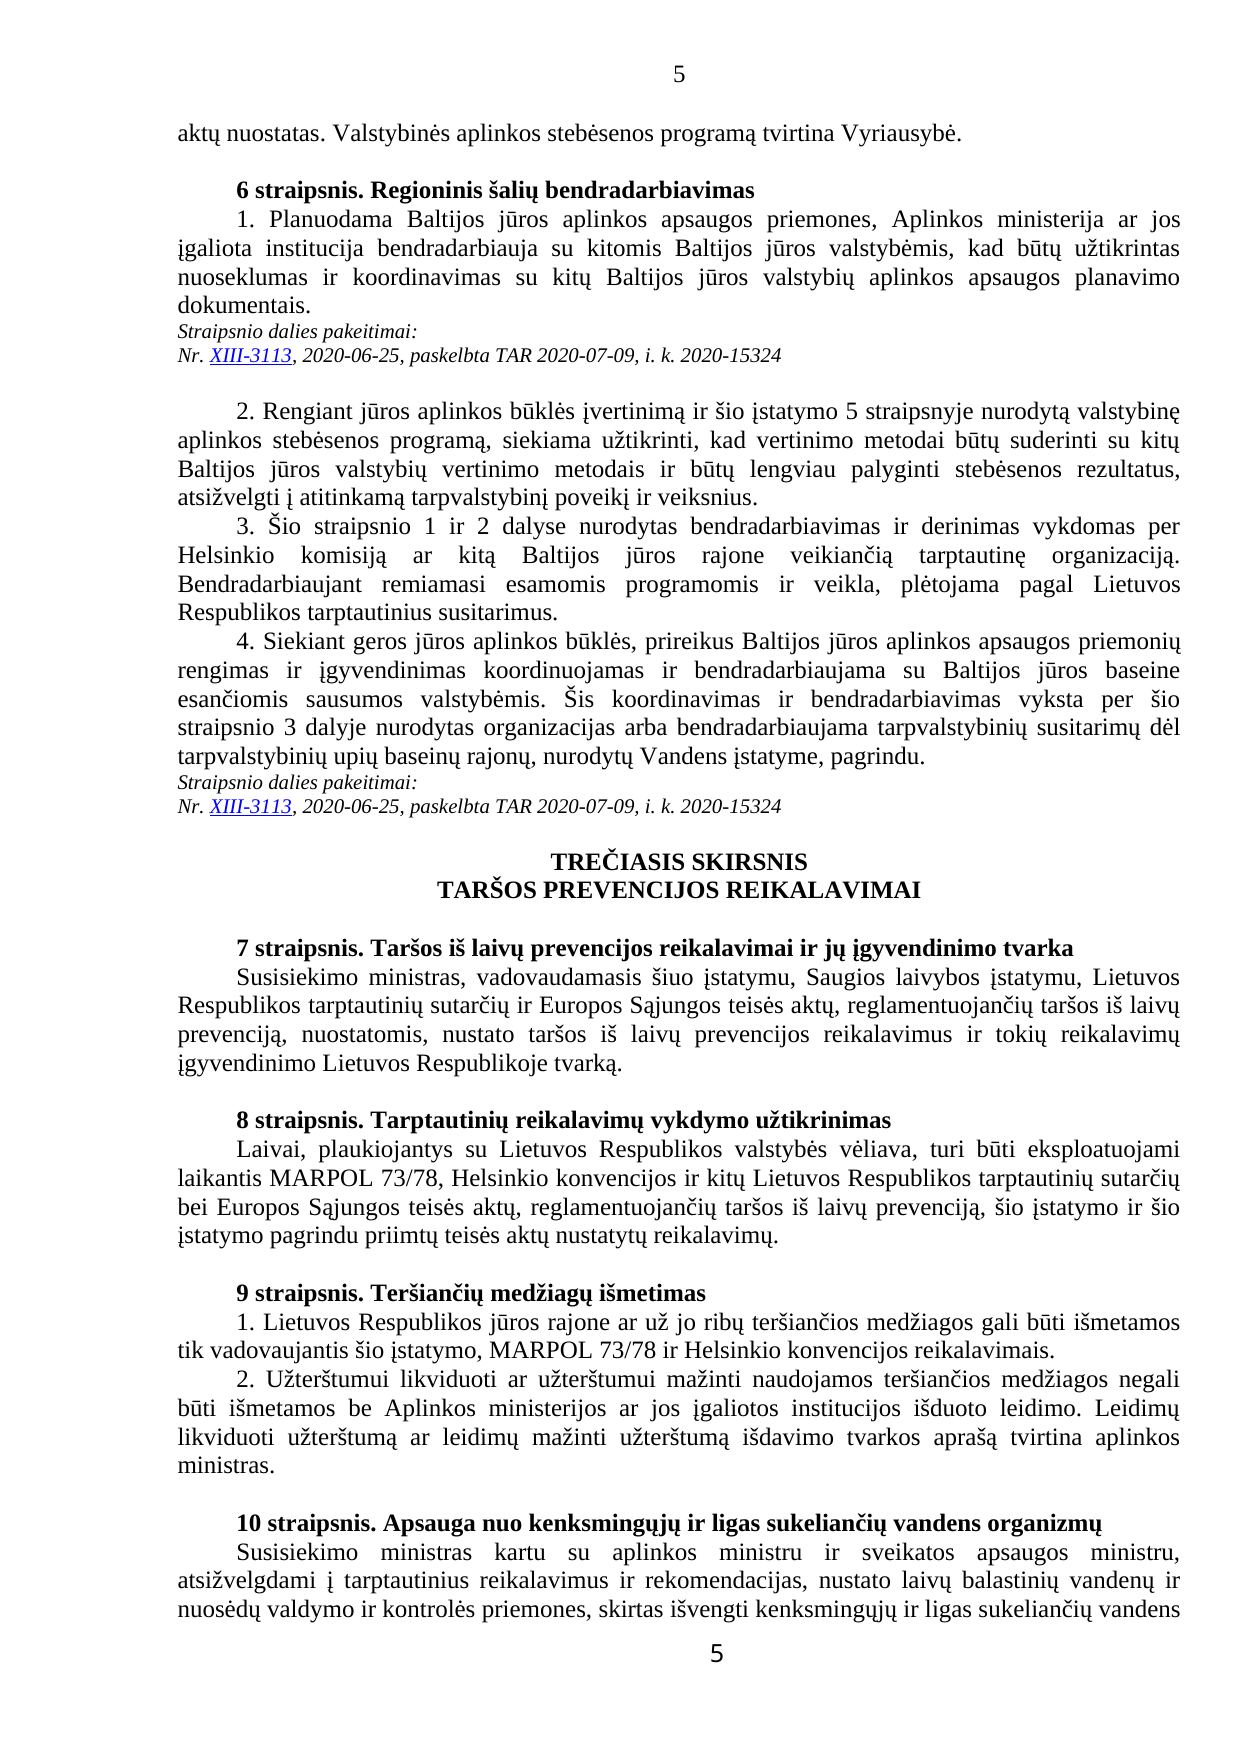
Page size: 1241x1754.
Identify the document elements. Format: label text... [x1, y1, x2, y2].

text TARŠOS PREVENCIJOS REIKALAVIMAI [177, 876, 1181, 904]
text 2. Rengiant jūros aplinkos būklės įvertinimą ir šio įstatymo 5 straipsnyje nurodytą valstybinę aplinkos stebėsenos programą, siekiama užtikrinti, kad vertinimo metodai būtų suderinti su kitų Baltijos jūros valstybių vertinimo metodais ir būtų lengviau palyginti stebėsenos rezultatus, atsižvelgti į atitinkamą tarpvalstybinį poveikį ir veiksnius. [177, 396, 1181, 511]
text 8 straipsnis. Tarptautinių reikalavimų vykdymo užtikrinimas [177, 1106, 1181, 1134]
text Nr. XIII-3113, 2020-06-25, paskelbta TAR 2020-07-09, i. k. 2020-15324 [177, 343, 1181, 367]
text 1. Planuodama Baltijos jūros aplinkos apsaugos priemones, Aplinkos ministerija ar jos įgaliota institucija bendradarbiauja su kitomis Baltijos jūros valstybėmis, kad būtų užtikrintas nuoseklumas ir koordinavimas su kitų Baltijos jūros valstybių aplinkos apsaugos planavimo dokumentais. [177, 204, 1181, 319]
text Susisiekimo ministras kartu su aplinkos ministru ir sveikatos apsaugos ministru, atsižvelgdami į tarptautinius reikalavimus ir rekomendacijas, nustato laivų balastinių vandenų ir nuosėdų valdymo ir kontrolės priemones, skirtas išvengti kenksmingųjų ir ligas sukeliančių vandens [177, 1537, 1181, 1623]
text Straipsnio dalies pakeitimai: [177, 770, 1181, 794]
text Laivai, plaukiojantys su Lietuvos Respublikos valstybės vėliava, turi būti eksploatuojami laikantis MARPOL 73/78, Helsinkio konvencijos ir kitų Lietuvos Respublikos tarptautinių sutarčių bei Europos Sąjungos teisės aktų, reglamentuojančių taršos iš laivų prevenciją, šio įstatymo ir šio įstatymo pagrindu priimtų teisės aktų nustatytų reikalavimų. [177, 1134, 1181, 1249]
text 1. Lietuvos Respublikos jūros rajone ar už jo ribų teršiančios medžiagos gali būti išmetamos tik vadovaujantis šio įstatymo, MARPOL 73/78 ir Helsinkio konvencijos reikalavimais. [177, 1307, 1181, 1364]
text Susisiekimo ministras, vadovaudamasis šiuo įstatymu, Saugios laivybos įstatymu, Lietuvos Respublikos tarptautinių sutarčių ir Europos Sąjungos teisės aktų, reglamentuojančių taršos iš laivų prevenciją, nuostatomis, nustato taršos iš laivų prevencijos reikalavimus ir tokių reikalavimų įgyvendinimo Lietuvos Respublikoje tvarką. [177, 962, 1181, 1077]
text 10 straipsnis. Apsauga nuo kenksmingųjų ir ligas sukeliančių vandens organizmų [177, 1508, 1181, 1537]
text 6 straipsnis. Regioninis šalių bendradarbiavimas [177, 176, 1181, 204]
text 9 straipsnis. Teršiančių medžiagų išmetimas [177, 1278, 1181, 1307]
text Nr. XIII-3113, 2020-06-25, paskelbta TAR 2020-07-09, i. k. 2020-15324 [177, 794, 1181, 818]
text Straipsnio dalies pakeitimai: [177, 319, 1181, 343]
text TREČIASIS SKIRSNIS [177, 847, 1181, 876]
text 2. Užterštumui likviduoti ar užterštumui mažinti naudojamos teršiančios medžiagos negali būti išmetamos be Aplinkos ministerijos ar jos įgaliotos institucijos išduoto leidimo. Leidimų likviduoti užterštumą ar leidimų mažinti užterštumą išdavimo tvarkos aprašą tvirtina aplinkos ministras. [177, 1364, 1181, 1479]
text 3. Šio straipsnio 1 ir 2 dalyse nurodytas bendradarbiavimas ir derinimas vykdomas per Helsinkio komisiją ar kitą Baltijos jūros rajone veikiančią tarptautinę organizaciją. Bendradarbiaujant remiamasi esamomis programomis ir veikla, plėtojama pagal Lietuvos Respublikos tarptautinius susitarimus. [177, 511, 1181, 626]
text 7 straipsnis. Taršos iš laivų prevencijos reikalavimai ir jų įgyvendinimo tvarka [177, 933, 1181, 962]
text 4. Siekiant geros jūros aplinkos būklės, prireikus Baltijos jūros aplinkos apsaugos priemonių rengimas ir įgyvendinimas koordinuojamas ir bendradarbiaujama su Baltijos jūros baseine esančiomis sausumos valstybėmis. Šis koordinavimas ir bendradarbiavimas vyksta per šio straipsnio 3 dalyje nurodytas organizacijas arba bendradarbiaujama tarpvalstybinių susitarimų dėl tarpvalstybinių upių baseinų rajonų, nurodytų Vandens įstatyme, pagrindu. [177, 626, 1181, 770]
text aktų nuostatas. Valstybinės aplinkos stebėsenos programą tvirtina Vyriausybė. [177, 118, 1181, 147]
